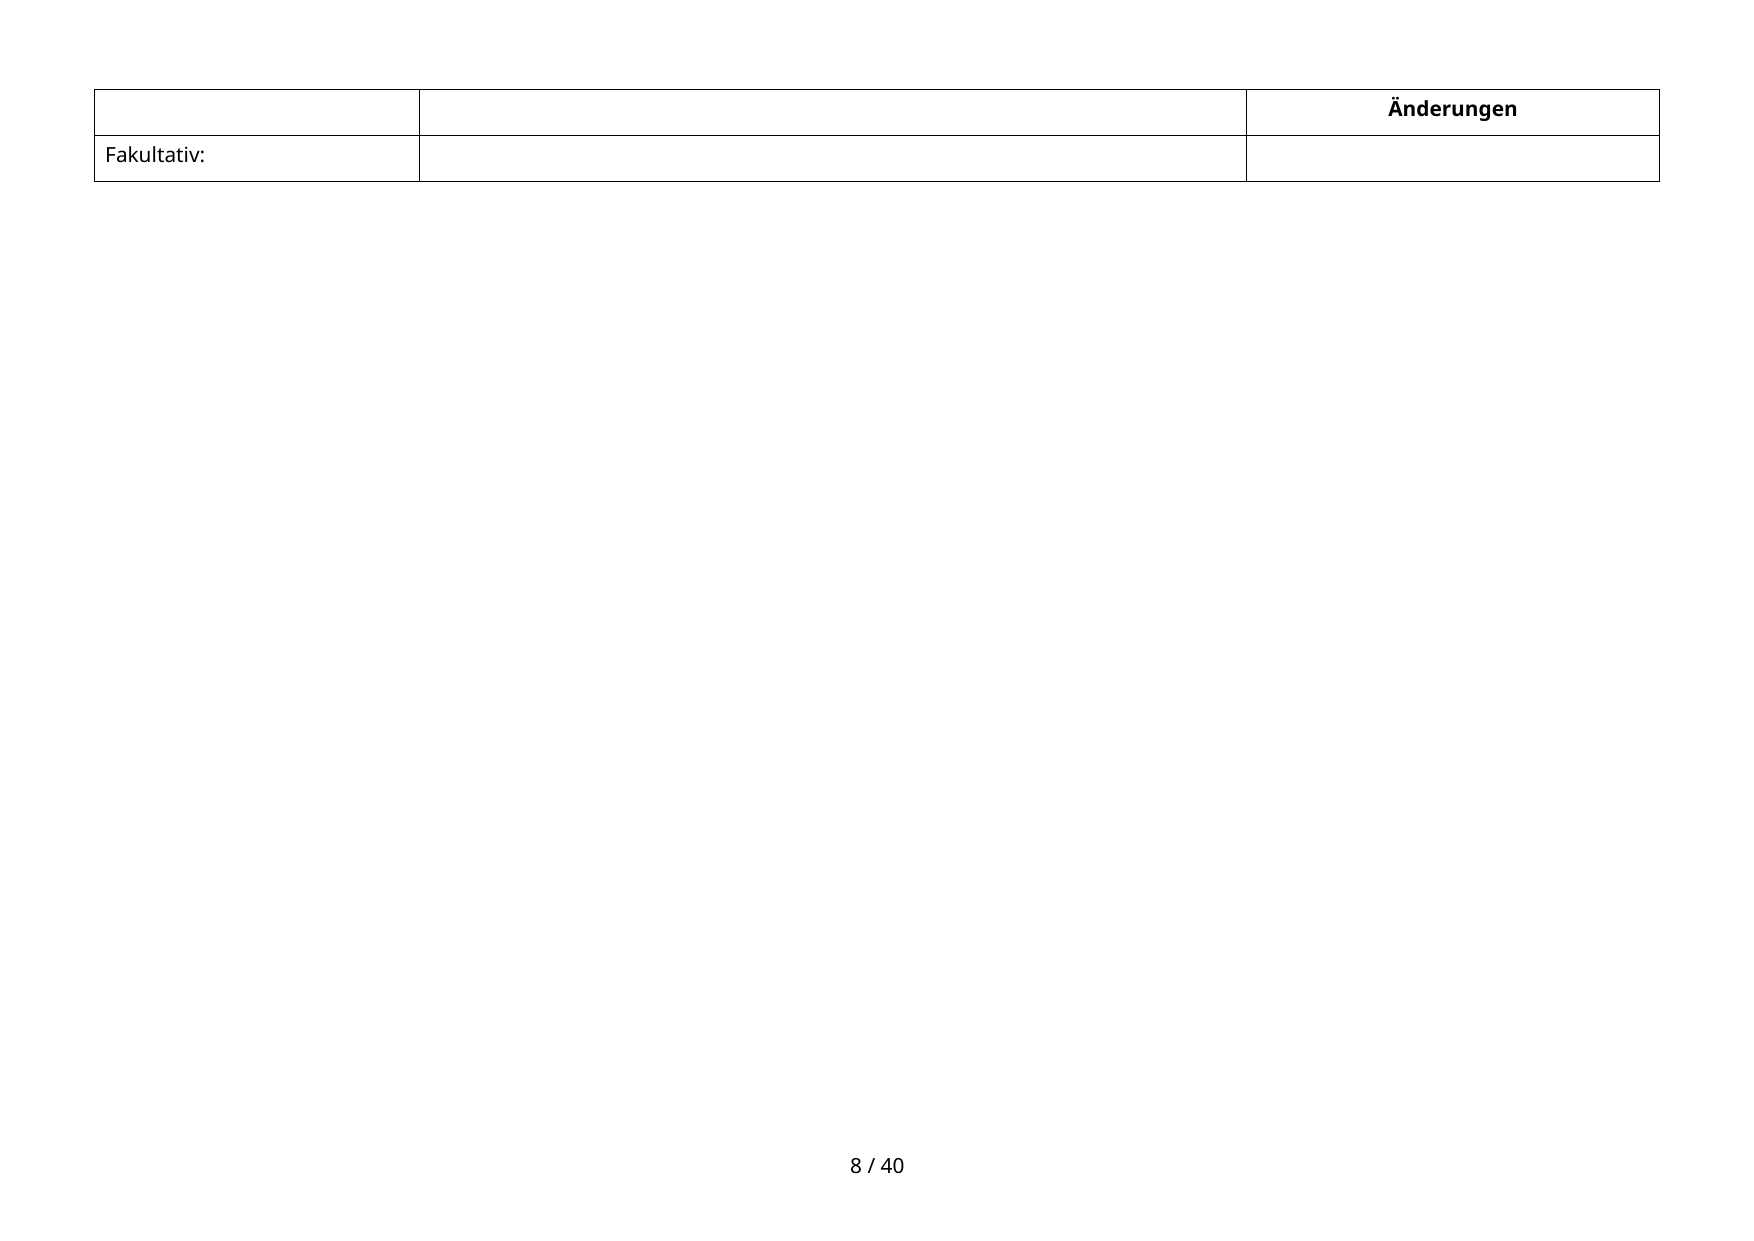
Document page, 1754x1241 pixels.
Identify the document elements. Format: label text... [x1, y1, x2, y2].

table_header Änderungen [1247, 90, 1659, 134]
table_cell [1247, 136, 1659, 181]
table_cell Fakultativ: [95, 136, 419, 181]
table_header [95, 90, 419, 134]
table_header [420, 90, 1246, 134]
table_cell [420, 136, 1246, 181]
